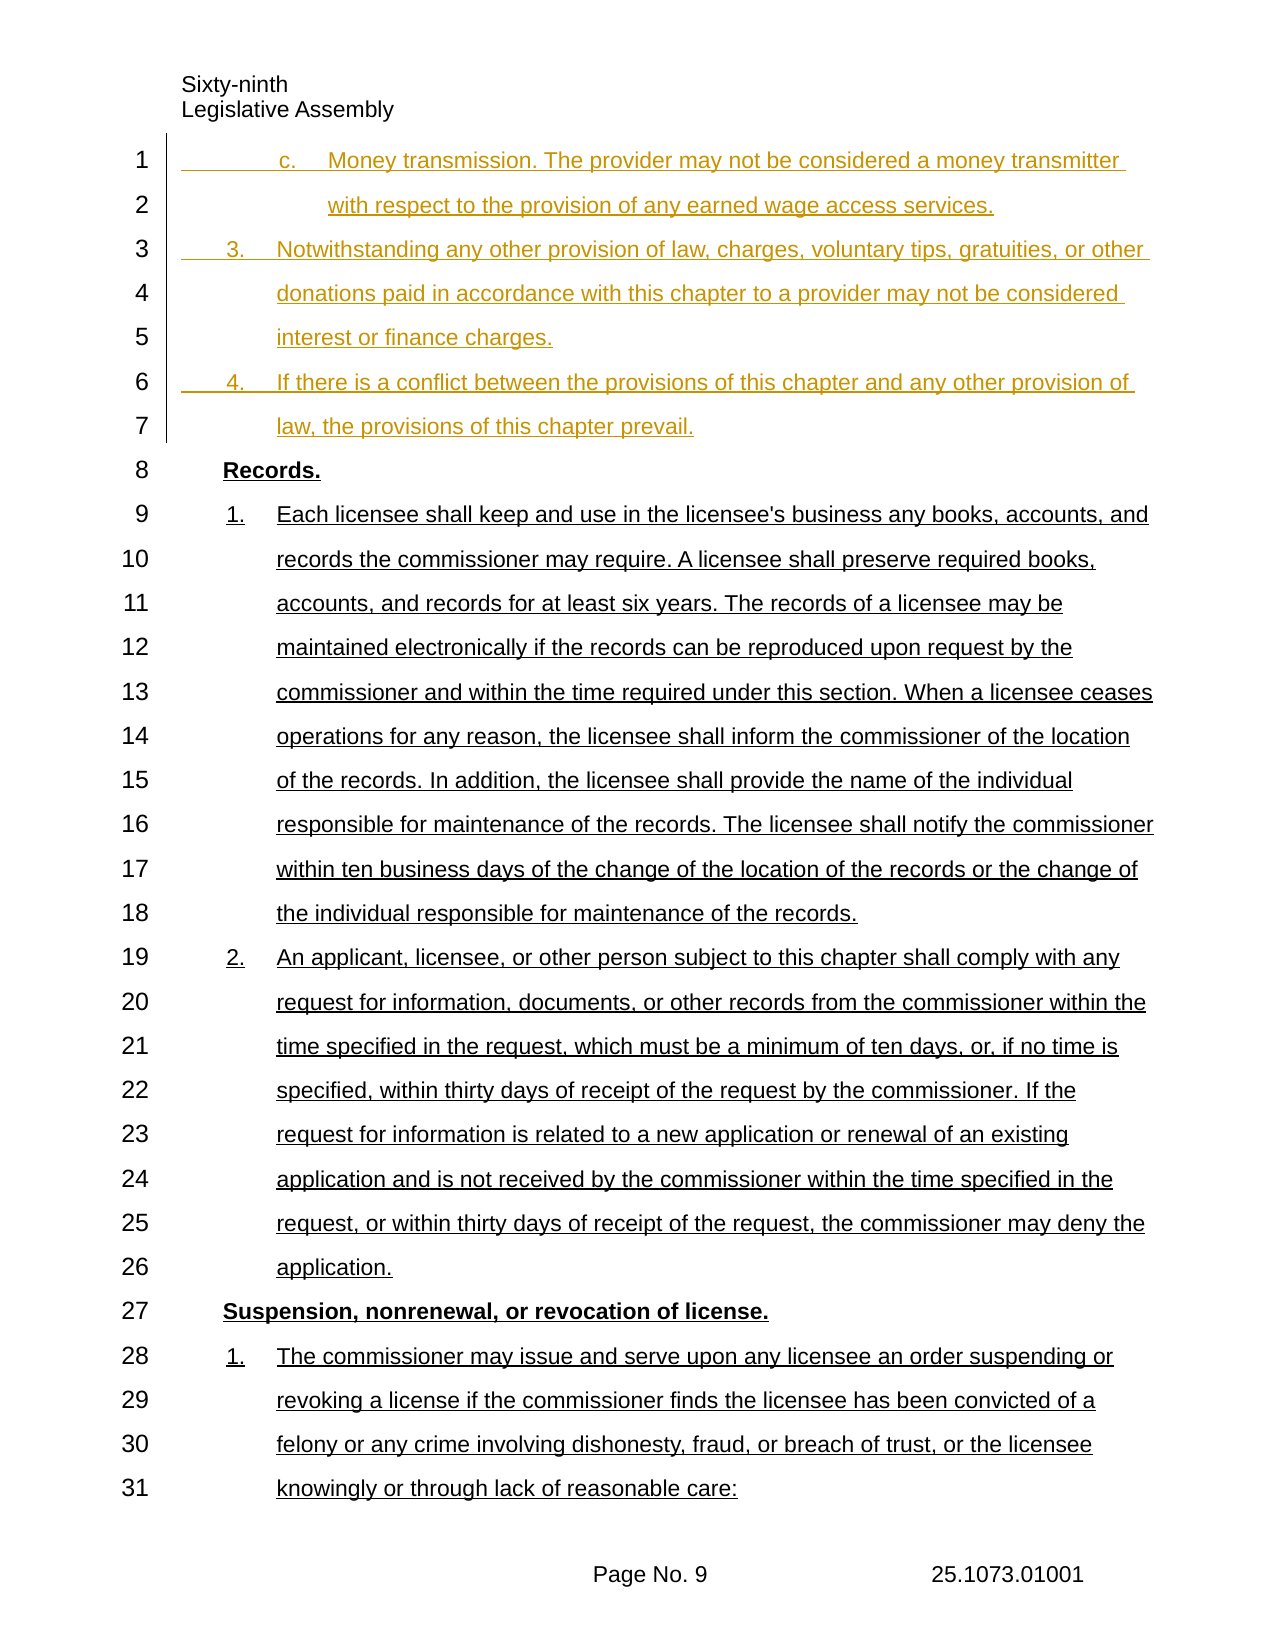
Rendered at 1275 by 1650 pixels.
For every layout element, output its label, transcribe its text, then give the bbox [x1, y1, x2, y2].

text 4. If there is a conflict between the provisions of this chapter and any other provision of law, the provisions of this chapter prevail. [181, 355, 1154, 443]
text 1. Each licensee shall keep and use in the licensee's business any books, accounts, and records the commissioner may require. A licensee shall preserve required books, accounts, and records for at least six years. The records of a licensee may be maintained electronically if the records can be reproduced upon request by the commissioner and within the time required under this section. When a licensee ceases operations for any reason, the licensee shall inform the commissioner of the location of the records. In addition, the licensee shall provide the name of the individual responsible for maintenance of the records. The licensee shall notify the commissioner within ten business days of the change of the location of the records or the change of the individual responsible for maintenance of the records. [181, 487, 1154, 930]
text c. Money transmission. The provider may not be considered a money transmitter with respect to the provision of any earned wage access services. [181, 133, 1154, 222]
subtitle Suspension, nonrenewal, or revocation of license. [181, 1284, 1154, 1329]
text 2. An applicant, licensee, or other person subject to this chapter shall comply with any request for information, documents, or other records from the commissioner within the time specified in the request, which must be a minimum of ten days, or, if no time is specified, within thirty days of receipt of the request by the commissioner. If the request for information is related to a new application or renewal of an existing application and is not received by the commissioner within the time specified in the request, or within thirty days of receipt of the request, the commissioner may deny the application. [181, 930, 1154, 1284]
text 1. The commissioner may issue and serve upon any licensee an order suspending or revoking a license if the commissioner finds the licensee has been convicted of a felony or any crime involving dishonesty, fraud, or breach of trust, or the licensee knowingly or through lack of reasonable care: [181, 1329, 1154, 1506]
subtitle Records. [181, 443, 1154, 487]
text 3. Notwithstanding any other provision of law, charges, voluntary tips, gratuities, or other donations paid in accordance with this chapter to a provider may not be considered interest or finance charges. [181, 222, 1154, 355]
